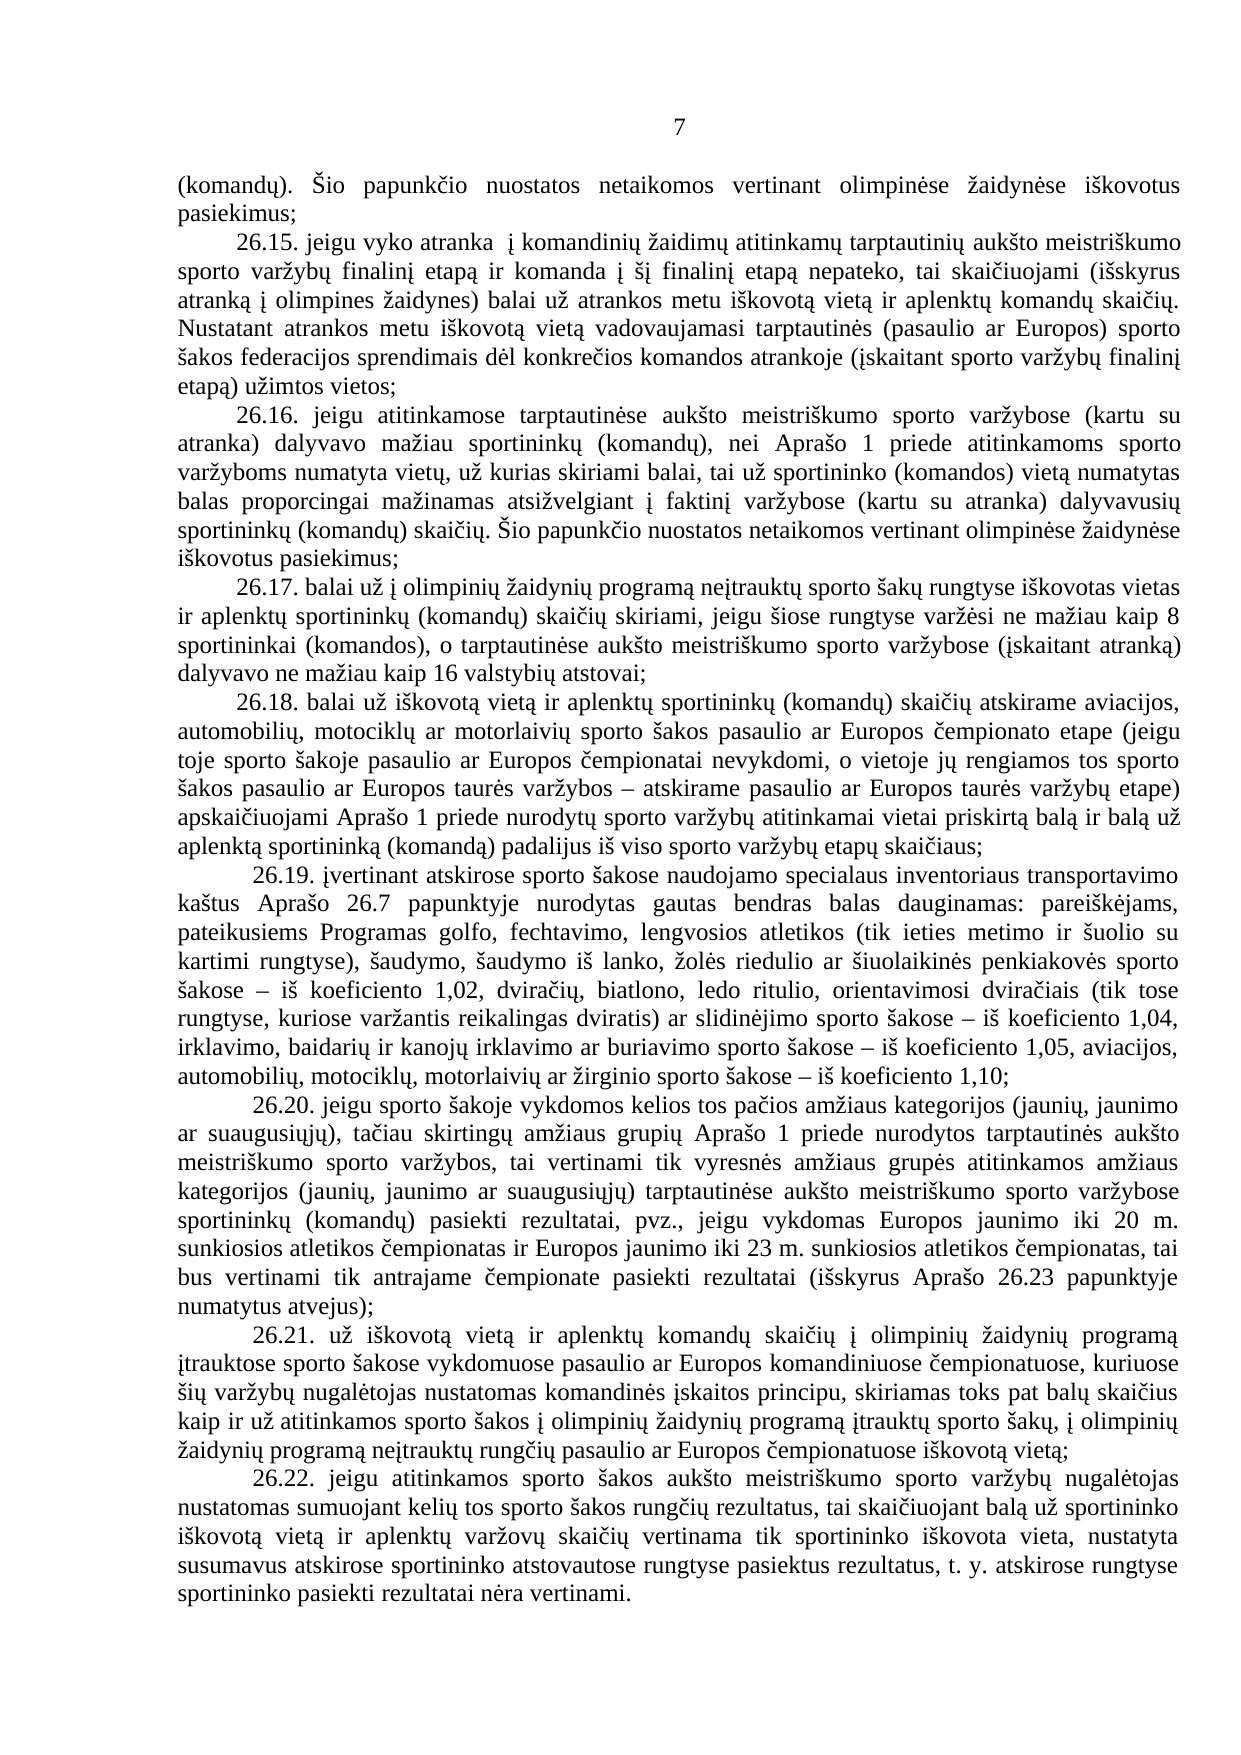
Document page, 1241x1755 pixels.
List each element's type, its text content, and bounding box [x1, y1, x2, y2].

text (komandų). Šio papunkčio nuostatos netaikomos vertinant olimpinėse žaidynėse iškovotus pasiekimus; [177, 170, 1181, 227]
text 26.17. balai už į olimpinių žaidynių programą neįtrauktų sporto šakų rungtyse iškovotas vietas ir aplenktų sportininkų (komandų) skaičių skiriami, jeigu šiose rungtyse varžėsi ne mažiau kaip 8 sportininkai (komandos), o tarptautinėse aukšto meistriškumo sporto varžybose (įskaitant atranką) dalyvavo ne mažiau kaip 16 valstybių atstovai; [177, 572, 1181, 687]
text 26.16. jeigu atitinkamose tarptautinėse aukšto meistriškumo sporto varžybose (kartu su atranka) dalyvavo mažiau sportininkų (komandų), nei Aprašo 1 priede atitinkamoms sporto varžyboms numatyta vietų, už kurias skiriami balai, tai už sportininko (komandos) vietą numatytas balas proporcingai mažinamas atsižvelgiant į faktinį varžybose (kartu su atranka) dalyvavusių sportininkų (komandų) skaičių. Šio papunkčio nuostatos netaikomos vertinant olimpinėse žaidynėse iškovotus pasiekimus; [177, 400, 1181, 572]
text 26.19. įvertinant atskirose sporto šakose naudojamo specialaus inventoriaus transportavimo kaštus Aprašo 26.7 papunktyje nurodytas gautas bendras balas dauginamas: pareiškėjams, pateikusiems Programas golfo, fechtavimo, lengvosios atletikos (tik ieties metimo ir šuolio su kartimi rungtyse), šaudymo, šaudymo iš lanko, žolės riedulio ar šiuolaikinės penkiakovės sporto šakose – iš koeficiento 1,02, dviračių, biatlono, ledo ritulio, orientavimosi dviračiais (tik tose rungtyse, kuriose varžantis reikalingas dviratis) ar slidinėjimo sporto šakose – iš koeficiento 1,04, irklavimo, baidarių ir kanojų irklavimo ar buriavimo sporto šakose – iš koeficiento 1,05, aviacijos, automobilių, motociklų, motorlaivių ar žirginio sporto šakose – iš koeficiento 1,10; [177, 860, 1179, 1090]
text 26.15. jeigu vyko atranka į komandinių žaidimų atitinkamų tarptautinių aukšto meistriškumo sporto varžybų finalinį etapą ir komanda į šį finalinį etapą nepateko, tai skaičiuojami (išskyrus atranką į olimpines žaidynes) balai už atrankos metu iškovotą vietą ir aplenktų komandų skaičių. Nustatant atrankos metu iškovotą vietą vadovaujamasi tarptautinės (pasaulio ar Europos) sporto šakos federacijos sprendimais dėl konkrečios komandos atrankoje (įskaitant sporto varžybų finalinį etapą) užimtos vietos; [177, 227, 1181, 400]
text 26.21. už iškovotą vietą ir aplenktų komandų skaičių į olimpinių žaidynių programą įtrauktose sporto šakose vykdomuose pasaulio ar Europos komandiniuose čempionatuose, kuriuose šių varžybų nugalėtojas nustatomas komandinės įskaitos principu, skiriamas toks pat balų skaičius kaip ir už atitinkamos sporto šakos į olimpinių žaidynių programą įtrauktų sporto šakų, į olimpinių žaidynių programą neįtrauktų rungčių pasaulio ar Europos čempionatuose iškovotą vietą; [177, 1320, 1179, 1463]
text 26.22. jeigu atitinkamos sporto šakos aukšto meistriškumo sporto varžybų nugalėtojas nustatomas sumuojant kelių tos sporto šakos rungčių rezultatus, tai skaičiuojant balą už sportininko iškovotą vietą ir aplenktų varžovų skaičių vertinama tik sportininko iškovota vieta, nustatyta susumavus atskirose sportininko atstovautose rungtyse pasiektus rezultatus, t. y. atskirose rungtyse sportininko pasiekti rezultatai nėra vertinami. [177, 1463, 1179, 1607]
text 26.18. balai už iškovotą vietą ir aplenktų sportininkų (komandų) skaičių atskirame aviacijos, automobilių, motociklų ar motorlaivių sporto šakos pasaulio ar Europos čempionato etape (jeigu toje sporto šakoje pasaulio ar Europos čempionatai nevykdomi, o vietoje jų rengiamos tos sporto šakos pasaulio ar Europos taurės varžybos – atskirame pasaulio ar Europos taurės varžybų etape) apskaičiuojami Aprašo 1 priede nurodytų sporto varžybų atitinkamai vietai priskirtą balą ir balą už aplenktą sportininką (komandą) padalijus iš viso sporto varžybų etapų skaičiaus; [177, 687, 1181, 860]
text 26.20. jeigu sporto šakoje vykdomos kelios tos pačios amžiaus kategorijos (jaunių, jaunimo ar suaugusiųjų), tačiau skirtingų amžiaus grupių Aprašo 1 priede nurodytos tarptautinės aukšto meistriškumo sporto varžybos, tai vertinami tik vyresnės amžiaus grupės atitinkamos amžiaus kategorijos (jaunių, jaunimo ar suaugusiųjų) tarptautinėse aukšto meistriškumo sporto varžybose sportininkų (komandų) pasiekti rezultatai, pvz., jeigu vykdomas Europos jaunimo iki 20 m. sunkiosios atletikos čempionatas ir Europos jaunimo iki 23 m. sunkiosios atletikos čempionatas, tai bus vertinami tik antrajame čempionate pasiekti rezultatai (išskyrus Aprašo 26.23 papunktyje numatytus atvejus); [177, 1090, 1179, 1320]
